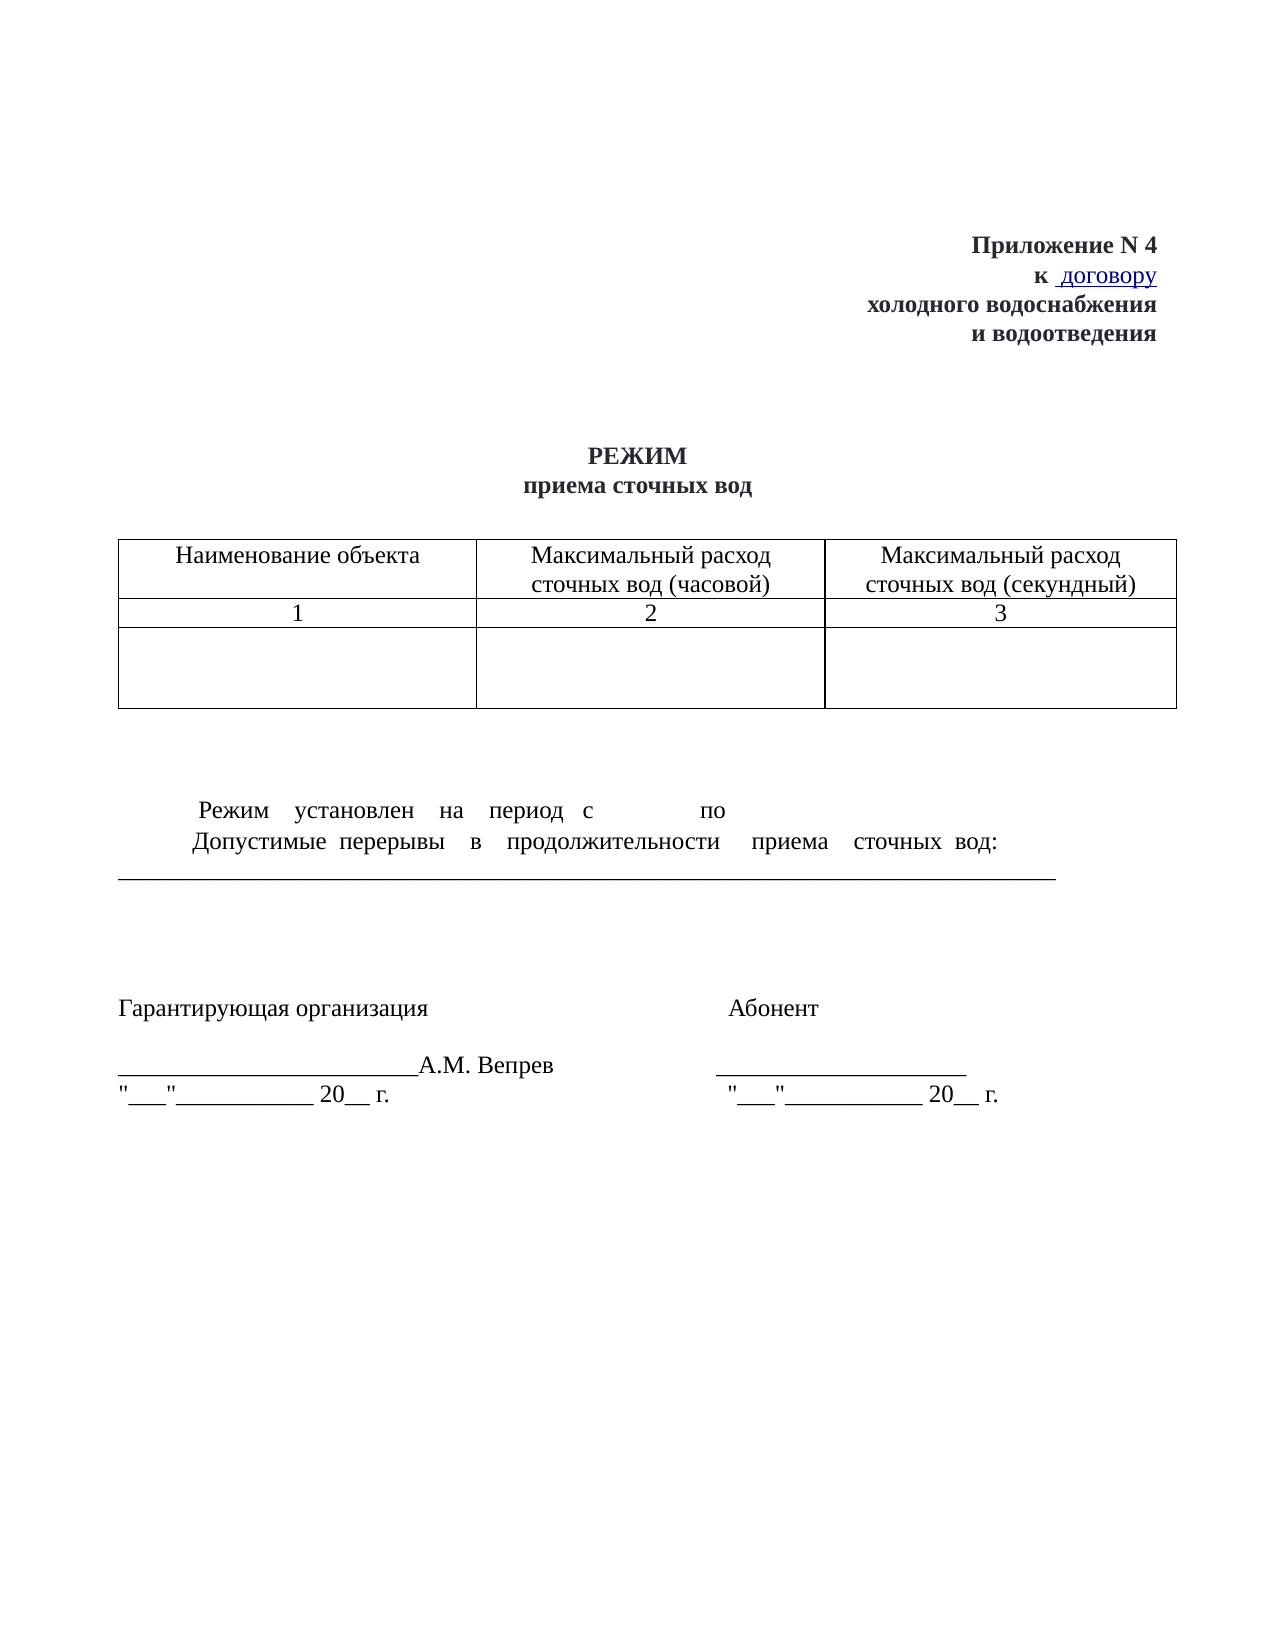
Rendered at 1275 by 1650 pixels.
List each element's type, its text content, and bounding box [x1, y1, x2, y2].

text Приложение N 4 [118, 230, 1157, 261]
table_cell [826, 628, 1176, 708]
table_cell 3 [826, 599, 1176, 627]
table_header Максимальный расход сточных вод (часовой) [477, 540, 824, 597]
text "___"___________ 20__ г. "___"___________ 20__ г. [118, 1079, 1157, 1108]
table_cell [119, 628, 476, 708]
subtitle РЕЖИМ приема сточных вод [118, 441, 1157, 499]
table_cell [477, 628, 824, 708]
text Гарантирующая организация Абонент [118, 993, 1157, 1021]
text Режим установлен на период с по [118, 796, 1157, 826]
text холодного водоснабжения [118, 289, 1157, 318]
text к договору [118, 261, 1157, 289]
table_cell 1 [119, 599, 476, 627]
text и водоотведения [118, 318, 1157, 347]
table_header Максимальный расход сточных вод (секундный) [826, 540, 1176, 597]
table_cell 2 [477, 599, 824, 627]
table_header Наименование объекта [119, 540, 476, 597]
text Допустимые перерывы в продолжительности приема сточных вод: ___________________________________________________________________________ [118, 826, 1157, 883]
text ________________________А.М. Вепрев ____________________ [118, 1050, 1157, 1079]
